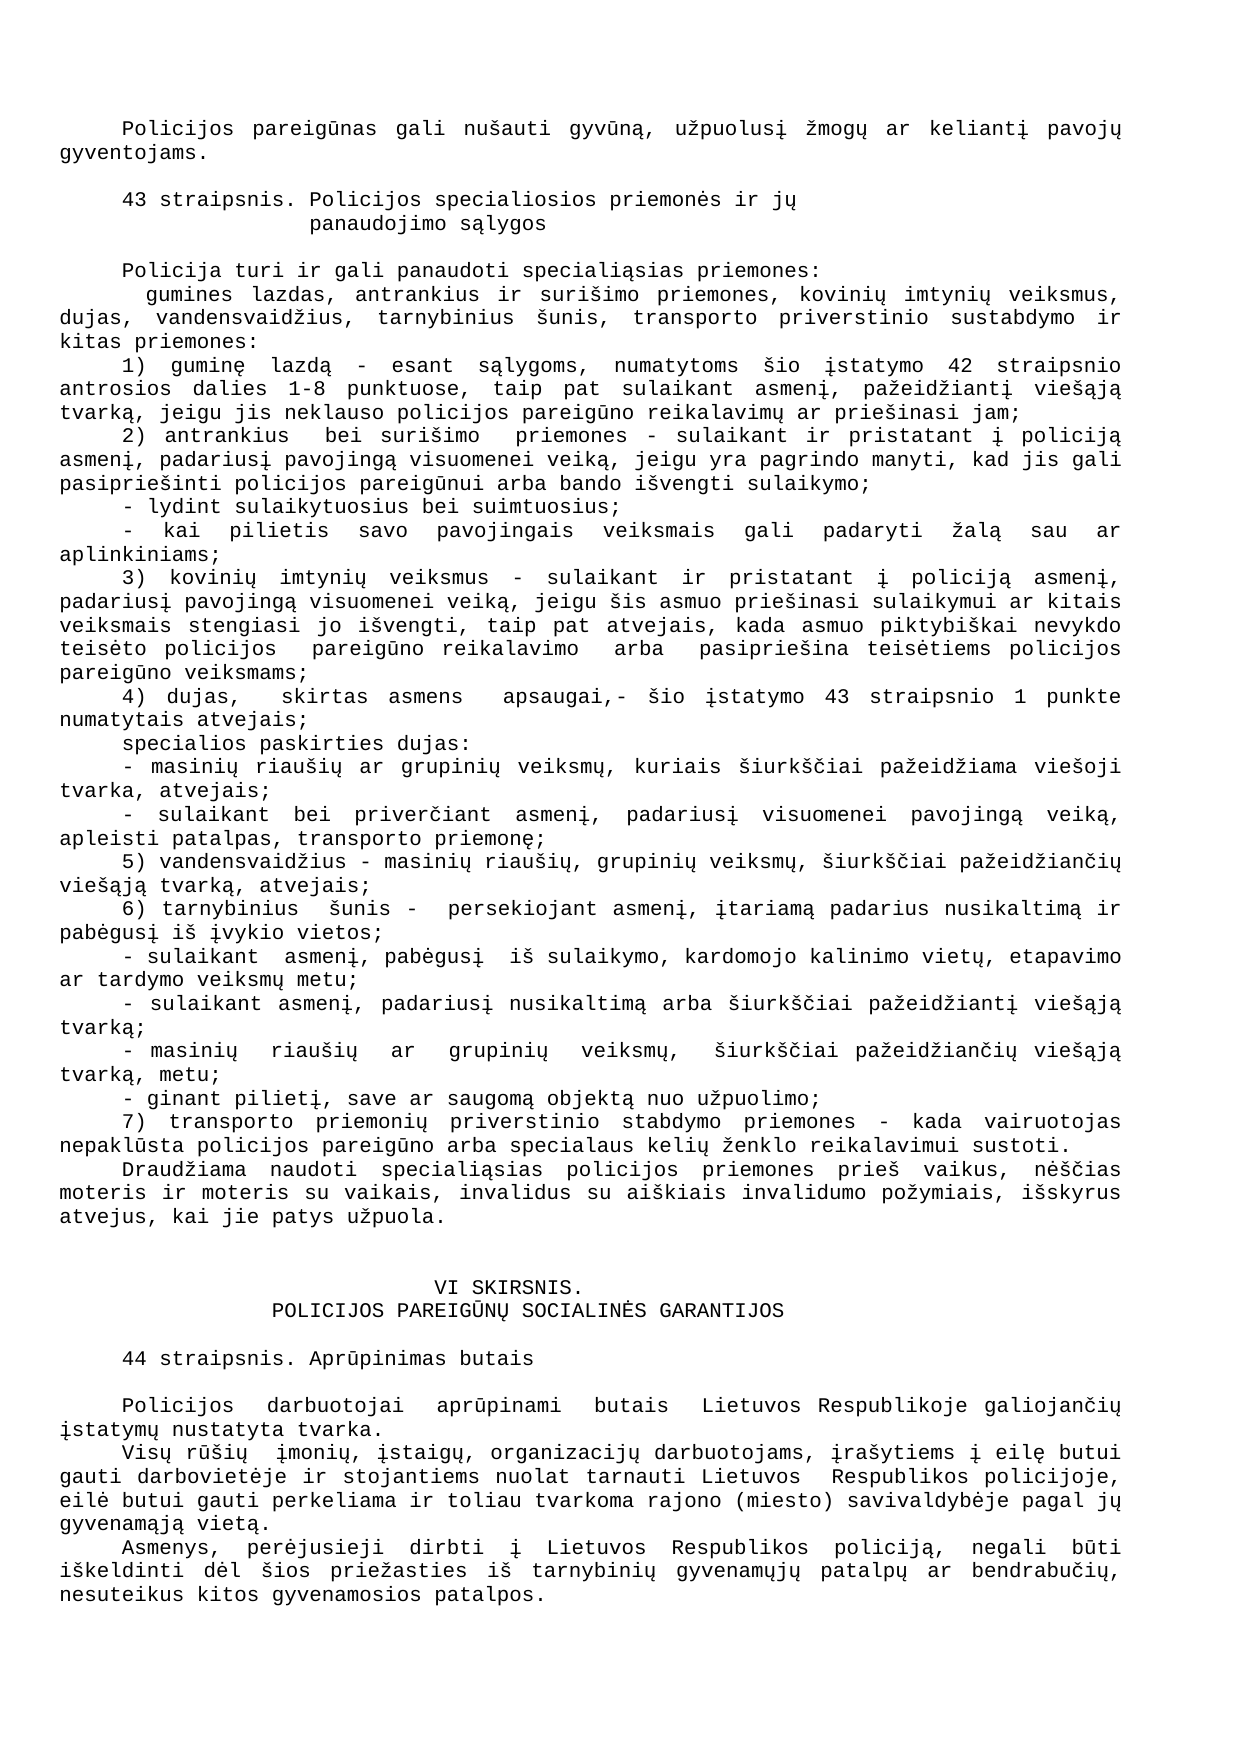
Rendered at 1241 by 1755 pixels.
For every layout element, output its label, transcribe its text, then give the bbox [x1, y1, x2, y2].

text Draudžiama naudoti specialiąsias policijos priemones prieš vaikus, nėščias moteris ir moteris su vaikais, invalidus su aiškiais invalidumo požymiais, išskyrus atvejus, kai jie patys užpuola. [59, 1158, 1122, 1229]
text 4) dujas, skirtas asmens apsaugai,- šio įstatymo 43 straipsnio 1 punkte numatytais atvejais; [59, 686, 1122, 733]
text 5) vandensvaidžius - masinių riaušių, grupinių veiksmų, šiurkščiai pažeidžiančių viešąją tvarką, atvejais; [59, 851, 1122, 898]
text 7) transporto priemonių priverstinio stabdymo priemones - kada vairuotojas nepaklūsta policijos pareigūno arba specialaus kelių ženklo reikalavimui sustoti. [59, 1111, 1122, 1158]
text - masinių riaušių ar grupinių veiksmų, šiurkščiai pažeidžiančių viešąją tvarką, metu; [59, 1040, 1122, 1088]
text specialios paskirties dujas: [59, 733, 1122, 757]
text 6) tarnybinius šunis - persekiojant asmenį, įtariamą padarius nusikaltimą ir pabėgusį iš įvykio vietos; [59, 898, 1122, 946]
text - kai pilietis savo pavojingais veiksmais gali padaryti žalą sau ar aplinkiniams; [59, 520, 1122, 567]
text - sulaikant bei priverčiant asmenį, padariusį visuomenei pavojingą veiką, apleisti patalpas, transporto priemonę; [59, 804, 1122, 851]
text Policija turi ir gali panaudoti specialiąsias priemones: [59, 260, 1122, 284]
text Visų rūšių įmonių, įstaigų, organizacijų darbuotojams, įrašytiems į eilę butui gauti darbovietėje ir stojantiems nuolat tarnauti Lietuvos Respublikos policijoje, eilė butui gauti perkeliama ir toliau tvarkoma rajono (miesto) savivaldybėje pagal jų gyvenamąją vietą. [59, 1442, 1122, 1537]
text - sulaikant asmenį, pabėgusį iš sulaikymo, kardomojo kalinimo vietų, etapavimo ar tardymo veiksmų metu; [59, 946, 1122, 993]
text 44 straipsnis. Aprūpinimas butais [59, 1348, 1122, 1371]
text VI SKIRSNIS. [59, 1277, 1122, 1300]
text panaudojimo sąlygos [59, 213, 1122, 236]
text gumines lazdas, antrankius ir surišimo priemones, kovinių imtynių veiksmus, dujas, vandensvaidžius, tarnybinius šunis, transporto priverstinio sustabdymo ir kitas priemones: [59, 284, 1122, 354]
text Policijos pareigūnas gali nušauti gyvūną, užpuolusį žmogų ar keliantį pavojų gyventojams. [59, 118, 1122, 165]
text POLICIJOS PAREIGŪNŲ SOCIALINĖS GARANTIJOS [59, 1300, 1122, 1324]
text Policijos darbuotojai aprūpinami butais Lietuvos Respublikoje galiojančių įstatymų nustatyta tvarka. [59, 1395, 1122, 1442]
text - ginant pilietį, save ar saugomą objektą nuo užpuolimo; [59, 1088, 1122, 1111]
text 1) guminę lazdą - esant sąlygoms, numatytoms šio įstatymo 42 straipsnio antrosios dalies 1-8 punktuose, taip pat sulaikant asmenį, pažeidžiantį viešąją tvarką, jeigu jis neklauso policijos pareigūno reikalavimų ar priešinasi jam; [59, 354, 1122, 426]
text - lydint sulaikytuosius bei suimtuosius; [59, 496, 1122, 520]
text 3) kovinių imtynių veiksmus - sulaikant ir pristatant į policiją asmenį, padariusį pavojingą visuomenei veiką, jeigu šis asmuo priešinasi sulaikymui ar kitais veiksmais stengiasi jo išvengti, taip pat atvejais, kada asmuo piktybiškai nevykdo teisėto policijos pareigūno reikalavimo arba pasipriešina teisėtiems policijos pareigūno veiksmams; [59, 567, 1122, 686]
text - masinių riaušių ar grupinių veiksmų, kuriais šiurkščiai pažeidžiama viešoji tvarka, atvejais; [59, 757, 1122, 804]
text - sulaikant asmenį, padariusį nusikaltimą arba šiurkščiai pažeidžiantį viešąją tvarką; [59, 993, 1122, 1040]
text 43 straipsnis. Policijos specialiosios priemonės ir jų [59, 189, 1122, 213]
text 2) antrankius bei surišimo priemones - sulaikant ir pristatant į policiją asmenį, padariusį pavojingą visuomenei veiką, jeigu yra pagrindo manyti, kad jis gali pasipriešinti policijos pareigūnui arba bando išvengti sulaikymo; [59, 426, 1122, 496]
text Asmenys, perėjusieji dirbti į Lietuvos Respublikos policiją, negali būti iškeldinti dėl šios priežasties iš tarnybinių gyvenamųjų patalpų ar bendrabučių, nesuteikus kitos gyvenamosios patalpos. [59, 1537, 1122, 1608]
